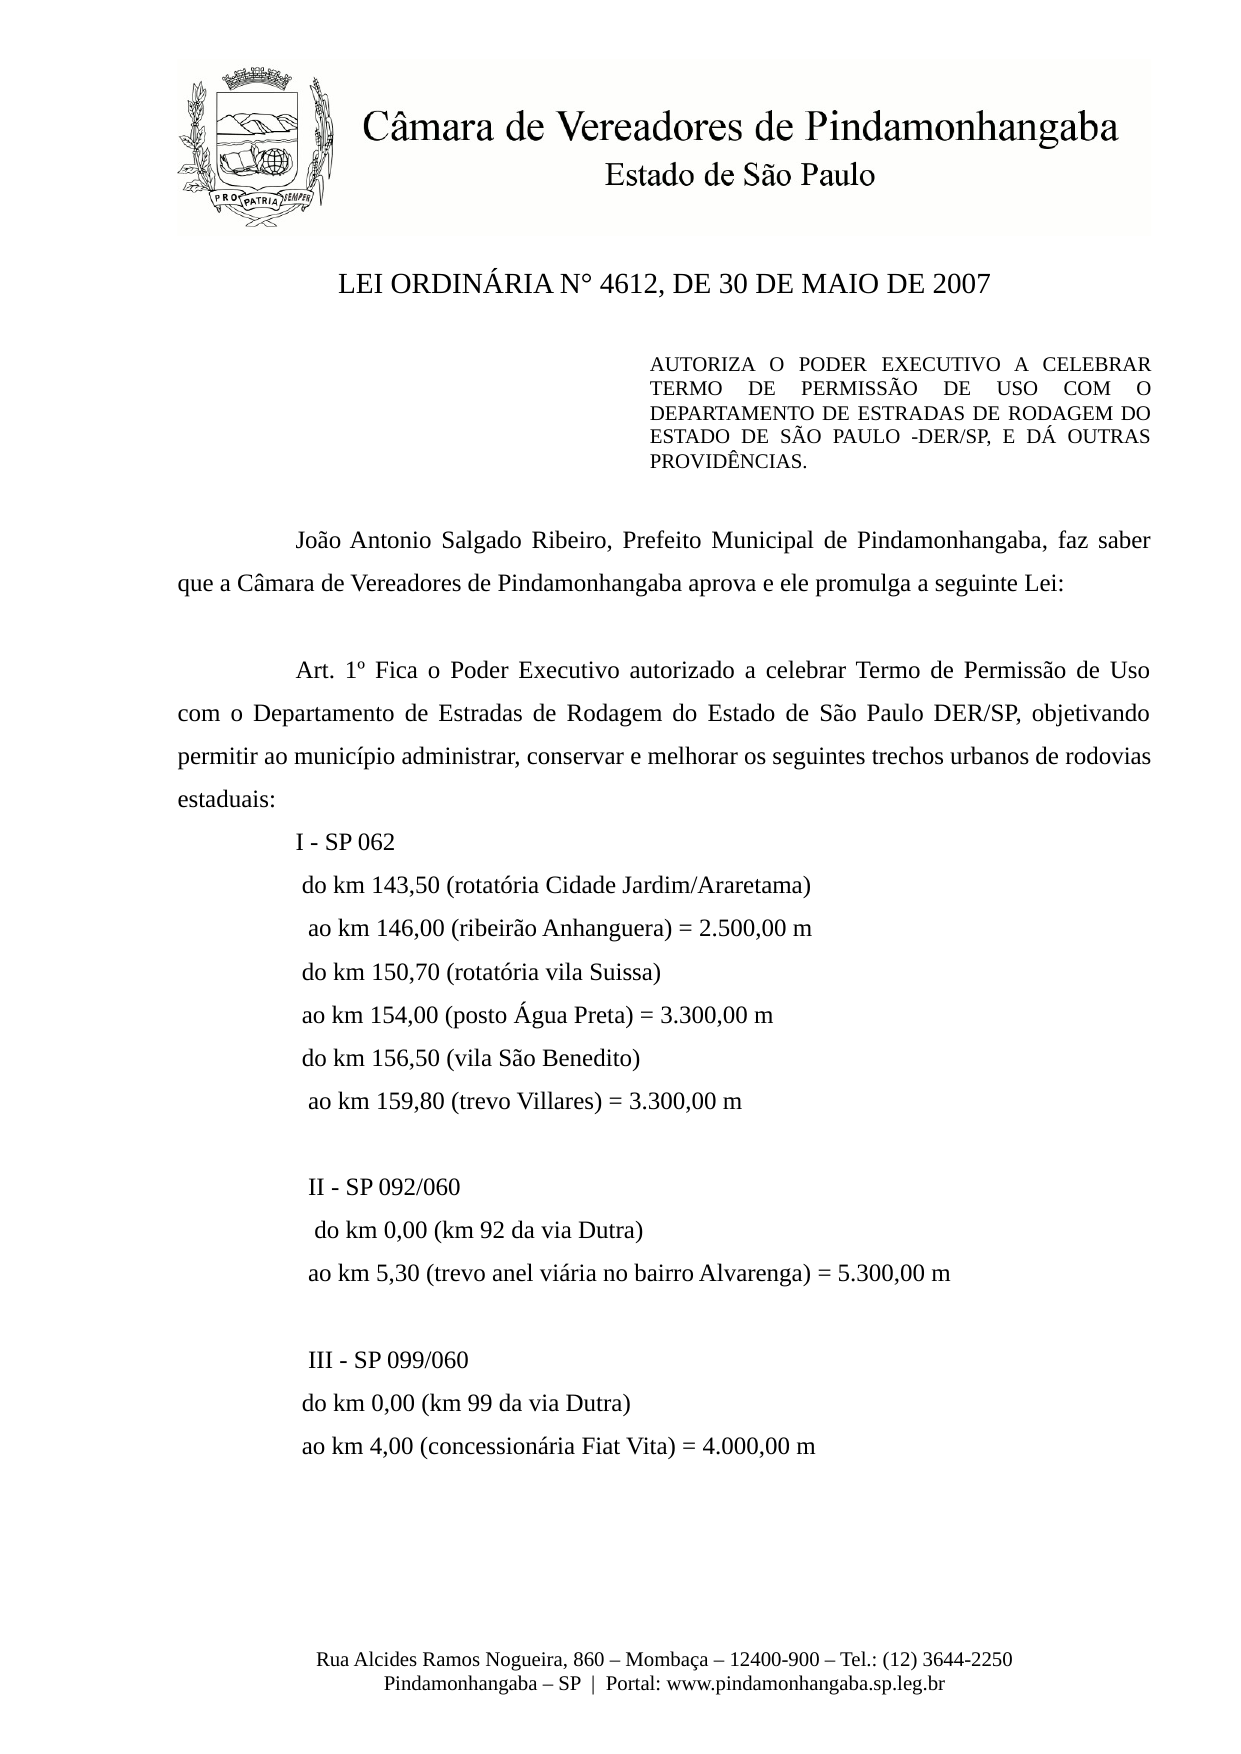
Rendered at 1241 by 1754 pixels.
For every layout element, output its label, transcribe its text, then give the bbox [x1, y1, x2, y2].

text II - SP 092/060 [177, 1172, 1152, 1201]
text Art. 1º Fica o Poder Executivo autorizado a celebrar Termo de Permissão de Uso com o Departamento de Estradas de Rodagem do Estado de São Paulo DER/SP, objetivando permitir ao município administrar, conservar e melhorar os seguintes trechos urbanos de rodovias estaduais: [177, 655, 1152, 813]
text do km 150,70 (rotatória vila Suissa) [177, 957, 1152, 985]
text do km 0,00 (km 99 da via Dutra) [177, 1388, 1152, 1417]
picture [177, 59, 1152, 236]
text ao km 146,00 (ribeirão Anhanguera) = 2.500,00 m [177, 913, 1152, 942]
text I - SP 062 [177, 827, 1152, 856]
text do km 0,00 (km 92 da via Dutra) [177, 1215, 1152, 1244]
text III - SP 099/060 [177, 1345, 1152, 1373]
text AUTORIZA O PODER EXECUTIVO A CELEBRAR TERMO DE PERMISSÃO DE USO COM O DEPARTAMENTO DE ESTRADAS DE RODAGEM DO ESTADO DE SÃO PAULO -DER/SP, E DÁ OUTRAS PROVIDÊNCIAS. [649, 352, 1152, 473]
text ao km 5,30 (trevo anel viária no bairro Alvarenga) = 5.300,00 m [177, 1258, 1152, 1287]
text João Antonio Salgado Ribeiro, Prefeito Municipal de Pindamonhangaba, faz saber que a Câmara de Vereadores de Pindamonhangaba aprova e ele promulga a seguinte Lei: [177, 525, 1152, 597]
text LEI ORDINÁRIA N° 4612, de 30 de maio de 2007 [177, 266, 1152, 299]
text ao km 159,80 (trevo Villares) = 3.300,00 m [177, 1086, 1152, 1115]
text do km 156,50 (vila São Benedito) [177, 1043, 1152, 1072]
text ao km 4,00 (concessionária Fiat Vita) = 4.000,00 m [177, 1431, 1152, 1460]
text do km 143,50 (rotatória Cidade Jardim/Araretama) [177, 870, 1152, 899]
text ao km 154,00 (posto Água Preta) = 3.300,00 m [177, 1000, 1152, 1028]
